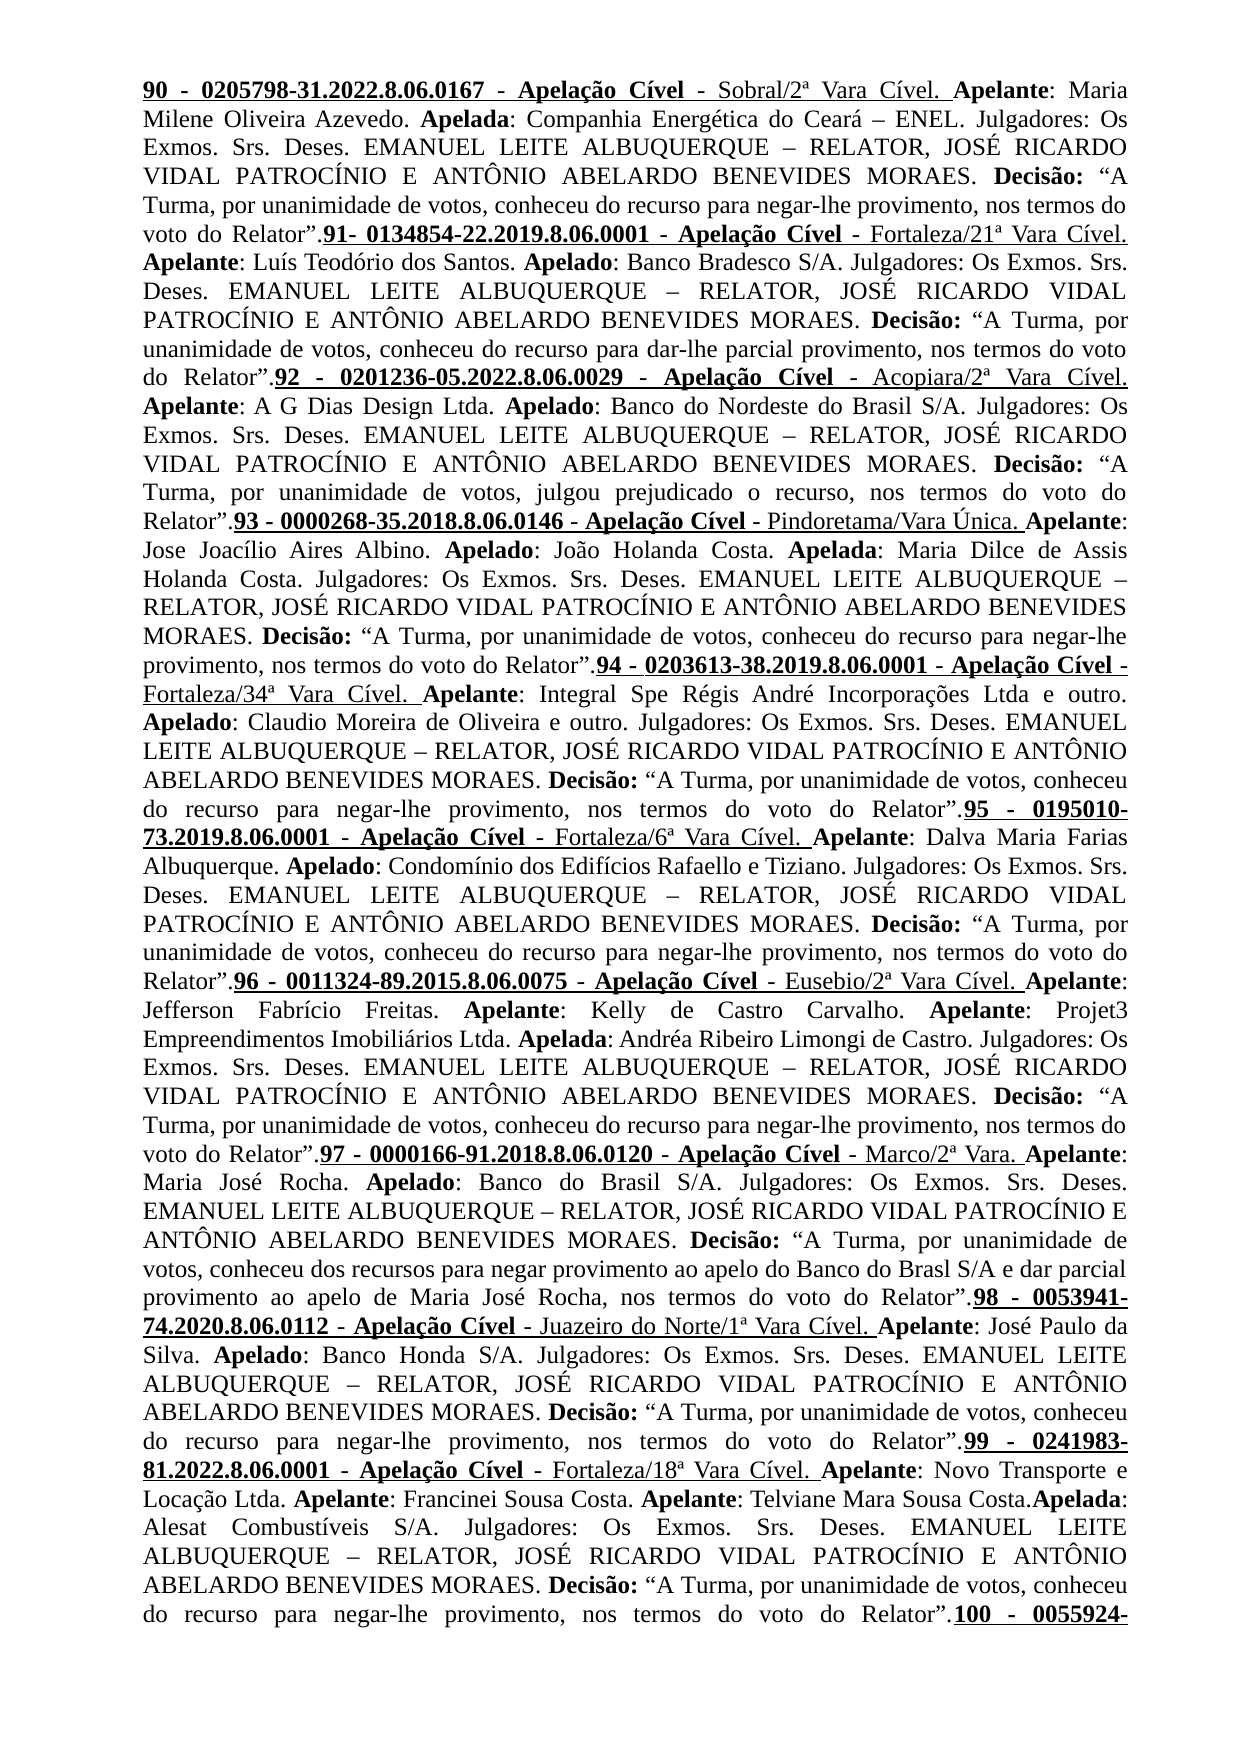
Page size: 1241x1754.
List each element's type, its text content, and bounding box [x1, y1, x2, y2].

text 90 - 0205798-31.2022.8.06.0167 - Apelação Cível - Sobral/2ª Vara Cível. Apelante: Maria Milene Oliveira Azevedo. Apelada: Companhia Energética do Ceará – ENEL. Julgadores: Os Exmos. Srs. Deses. EMANUEL LEITE ALBUQUERQUE – RELATOR, JOSÉ RICARDO VIDAL PATROCÍNIO E ANTÔNIO ABELARDO BENEVIDES MORAES. Decisão: “A Turma, por unanimidade de votos, conheceu do recurso para negar-lhe provimento, nos termos do voto do Relator”.91- 0134854-22.2019.8.06.0001 - Apelação Cível - Fortaleza/21ª Vara Cível. Apelante: Luís Teodório dos Santos. Apelado: Banco Bradesco S/A. Julgadores: Os Exmos. Srs. Deses. EMANUEL LEITE ALBUQUERQUE – RELATOR, JOSÉ RICARDO VIDAL PATROCÍNIO E ANTÔNIO ABELARDO BENEVIDES MORAES. Decisão: “A Turma, por unanimidade de votos, conheceu do recurso para dar-lhe parcial provimento, nos termos do voto do Relator”.92 - 0201236-05.2022.8.06.0029 - Apelação Cível - Acopiara/2ª Vara Cível. Apelante: A G Dias Design Ltda. Apelado: Banco do Nordeste do Brasil S/A. Julgadores: Os Exmos. Srs. Deses. EMANUEL LEITE ALBUQUERQUE – RELATOR, JOSÉ RICARDO VIDAL PATROCÍNIO E ANTÔNIO ABELARDO BENEVIDES MORAES. Decisão: “A Turma, por unanimidade de votos, julgou prejudicado o recurso, nos termos do voto do Relator”.93 - 0000268-35.2018.8.06.0146 - Apelação Cível - Pindoretama/Vara Única. Apelante: Jose Joacílio Aires Albino. Apelado: João Holanda Costa. Apelada: Maria Dilce de Assis Holanda Costa. Julgadores: Os Exmos. Srs. Deses. EMANUEL LEITE ALBUQUERQUE – RELATOR, JOSÉ RICARDO VIDAL PATROCÍNIO E ANTÔNIO ABELARDO BENEVIDES MORAES. Decisão: “A Turma, por unanimidade de votos, conheceu do recurso para negar-lhe provimento, nos termos do voto do Relator”.94 - 0203613-38.2019.8.06.0001 - Apelação Cível - Fortaleza/34ª Vara Cível. Apelante: Integral Spe Régis André Incorporações Ltda e outro. Apelado: Claudio Moreira de Oliveira e outro. Julgadores: Os Exmos. Srs. Deses. EMANUEL LEITE ALBUQUERQUE – RELATOR, JOSÉ RICARDO VIDAL PATROCÍNIO E ANTÔNIO ABELARDO BENEVIDES MORAES. Decisão: “A Turma, por unanimidade de votos, conheceu do recurso para negar-lhe provimento, nos termos do voto do Relator”.95 - 0195010-73.2019.8.06.0001 - Apelação Cível - Fortaleza/6ª Vara Cível. Apelante: Dalva Maria Farias Albuquerque. Apelado: Condomínio dos Edifícios Rafaello e Tiziano. Julgadores: Os Exmos. Srs. Deses. EMANUEL LEITE ALBUQUERQUE – RELATOR, JOSÉ RICARDO VIDAL PATROCÍNIO E ANTÔNIO ABELARDO BENEVIDES MORAES. Decisão: “A Turma, por unanimidade de votos, conheceu do recurso para negar-lhe provimento, nos termos do voto do Relator”.96 - 0011324-89.2015.8.06.0075 - Apelação Cível - Eusebio/2ª Vara Cível. Apelante: Jefferson Fabrício Freitas. Apelante: Kelly de Castro Carvalho. Apelante: Projet3 Empreendimentos Imobiliários Ltda. Apelada: Andréa Ribeiro Limongi de Castro. Julgadores: Os Exmos. Srs. Deses. EMANUEL LEITE ALBUQUERQUE – RELATOR, JOSÉ RICARDO VIDAL PATROCÍNIO E ANTÔNIO ABELARDO BENEVIDES MORAES. Decisão: “A Turma, por unanimidade de votos, conheceu do recurso para negar-lhe provimento, nos termos do voto do Relator”.97 - 0000166-91.2018.8.06.0120 - Apelação Cível - Marco/2ª Vara. Apelante: Maria José Rocha. Apelado: Banco do Brasil S/A. Julgadores: Os Exmos. Srs. Deses. EMANUEL LEITE ALBUQUERQUE – RELATOR, JOSÉ RICARDO VIDAL PATROCÍNIO E ANTÔNIO ABELARDO BENEVIDES MORAES. Decisão: “A Turma, por unanimidade de votos, conheceu dos recursos para negar provimento ao apelo do Banco do Brasl S/A e dar parcial provimento ao apelo de Maria José Rocha, nos termos do voto do Relator”.98 - 0053941-74.2020.8.06.0112 - Apelação Cível - Juazeiro do Norte/1ª Vara Cível. Apelante: José Paulo da Silva. Apelado: Banco Honda S/A. Julgadores: Os Exmos. Srs. Deses. EMANUEL LEITE ALBUQUERQUE – RELATOR, JOSÉ RICARDO VIDAL PATROCÍNIO E ANTÔNIO ABELARDO BENEVIDES MORAES. Decisão: “A Turma, por unanimidade de votos, conheceu do recurso para negar-lhe provimento, nos termos do voto do Relator”.99 - 0241983-81.2022.8.06.0001 - Apelação Cível - Fortaleza/18ª Vara Cível. Apelante: Novo Transporte e Locação Ltda. Apelante: Francinei Sousa Costa. Apelante: Telviane Mara Sousa Costa.Apelada: Alesat Combustíveis S/A. Julgadores: Os Exmos. Srs. Deses. EMANUEL LEITE ALBUQUERQUE – RELATOR, JOSÉ RICARDO VIDAL PATROCÍNIO E ANTÔNIO ABELARDO BENEVIDES MORAES. Decisão: “A Turma, por unanimidade de votos, conheceu do recurso para negar-lhe provimento, nos termos do voto do Relator”.100 - 0055924- [143, 75, 1128, 1627]
